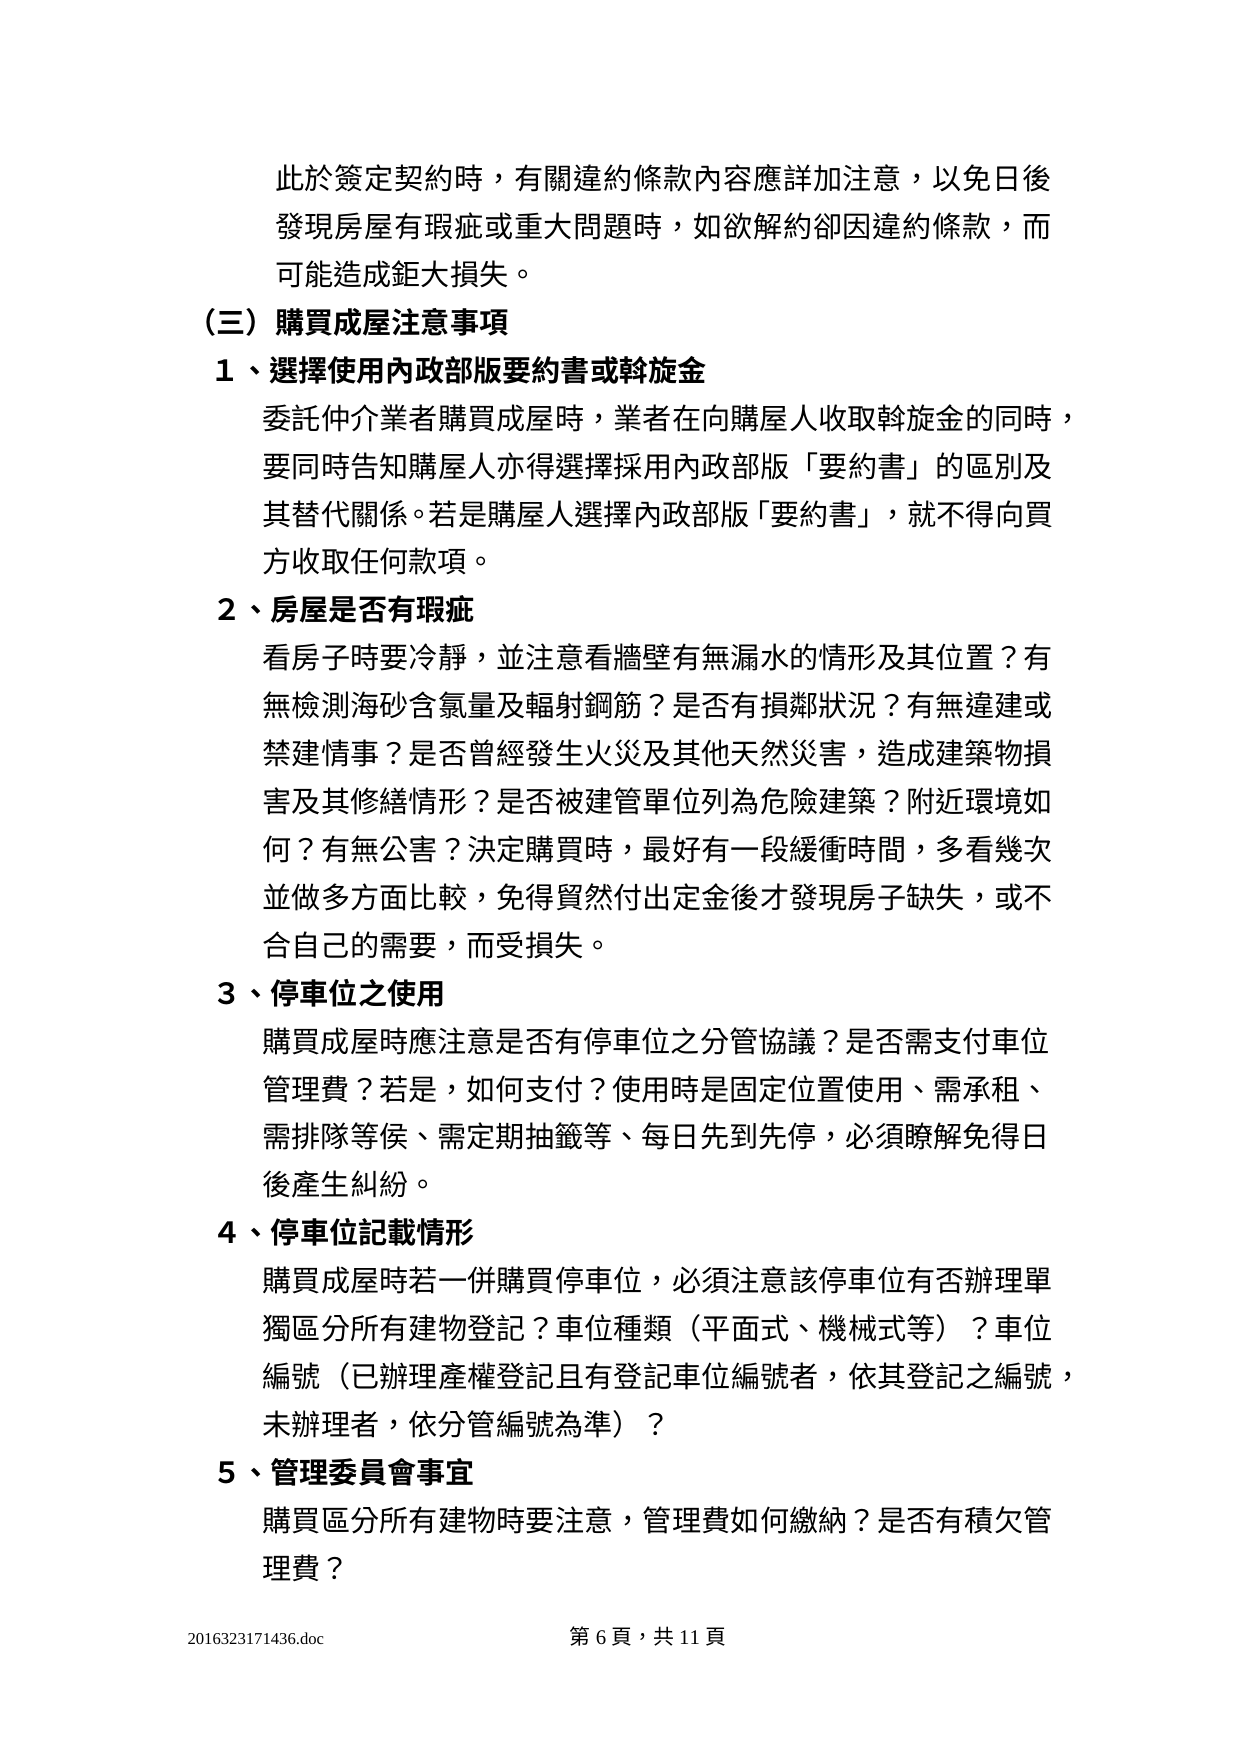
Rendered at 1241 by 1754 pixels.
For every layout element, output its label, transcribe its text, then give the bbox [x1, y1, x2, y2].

text 購買成屋時應注意是否有停車位之分管協議？是否需支付車位管理費？若是，如何支付？使用時是固定位置使用、需承租、需排隊等侯、需定期抽籤等、每日先到先停，必須瞭解免得日後產生糾紛。 [262, 1012, 1053, 1204]
text ５、管理委員會事宜 [187, 1444, 1053, 1492]
text ２、房屋是否有瑕疵 [187, 581, 1053, 629]
text １、選擇使用內政部版要約書或斡旋金 [187, 342, 1053, 389]
text 看房子時要冷靜，並注意看牆壁有無漏水的情形及其位置？有無檢測海砂含氯量及輻射鋼筋？是否有損鄰狀況？有無違建或禁建情事？是否曾經發生火災及其他天然災害，造成建築物損害及其修繕情形？是否被建管單位列為危險建築？附近環境如何？有無公害？決定購買時，最好有一段緩衝時間，多看幾次並做多方面比較，免得貿然付出定金後才發現房子缺失，或不合自己的需要，而受損失。 [262, 629, 1053, 964]
text ４、停車位記載情形 [212, 1204, 1053, 1252]
text ３、停車位之使用 [187, 964, 1053, 1012]
text （三）購買成屋注意事項 [187, 294, 1053, 342]
text 購買區分所有建物時要注意，管理費如何繳納？是否有積欠管理費？ [262, 1492, 1053, 1587]
text 委託仲介業者購買成屋時，業者在向購屋人收取斡旋金的同時，要同時告知購屋人亦得選擇採用內政部版「要約書」的區別及其替代關係。若是購屋人選擇內政部版「要約書」，就不得向買方收取任何款項。 [262, 389, 1053, 581]
text 此於簽定契約時，有關違約條款內容應詳加注意，以免日後發現房屋有瑕疵或重大問題時，如欲解約卻因違約條款，而可能造成鉅大損失。 [275, 150, 1053, 294]
text 購買成屋時若一併購買停車位，必須注意該停車位有否辦理單獨區分所有建物登記？車位種類（平面式、機械式等）？車位編號（已辦理產權登記且有登記車位編號者，依其登記之編號，未辦理者，依分管編號為準）？ [262, 1252, 1053, 1444]
